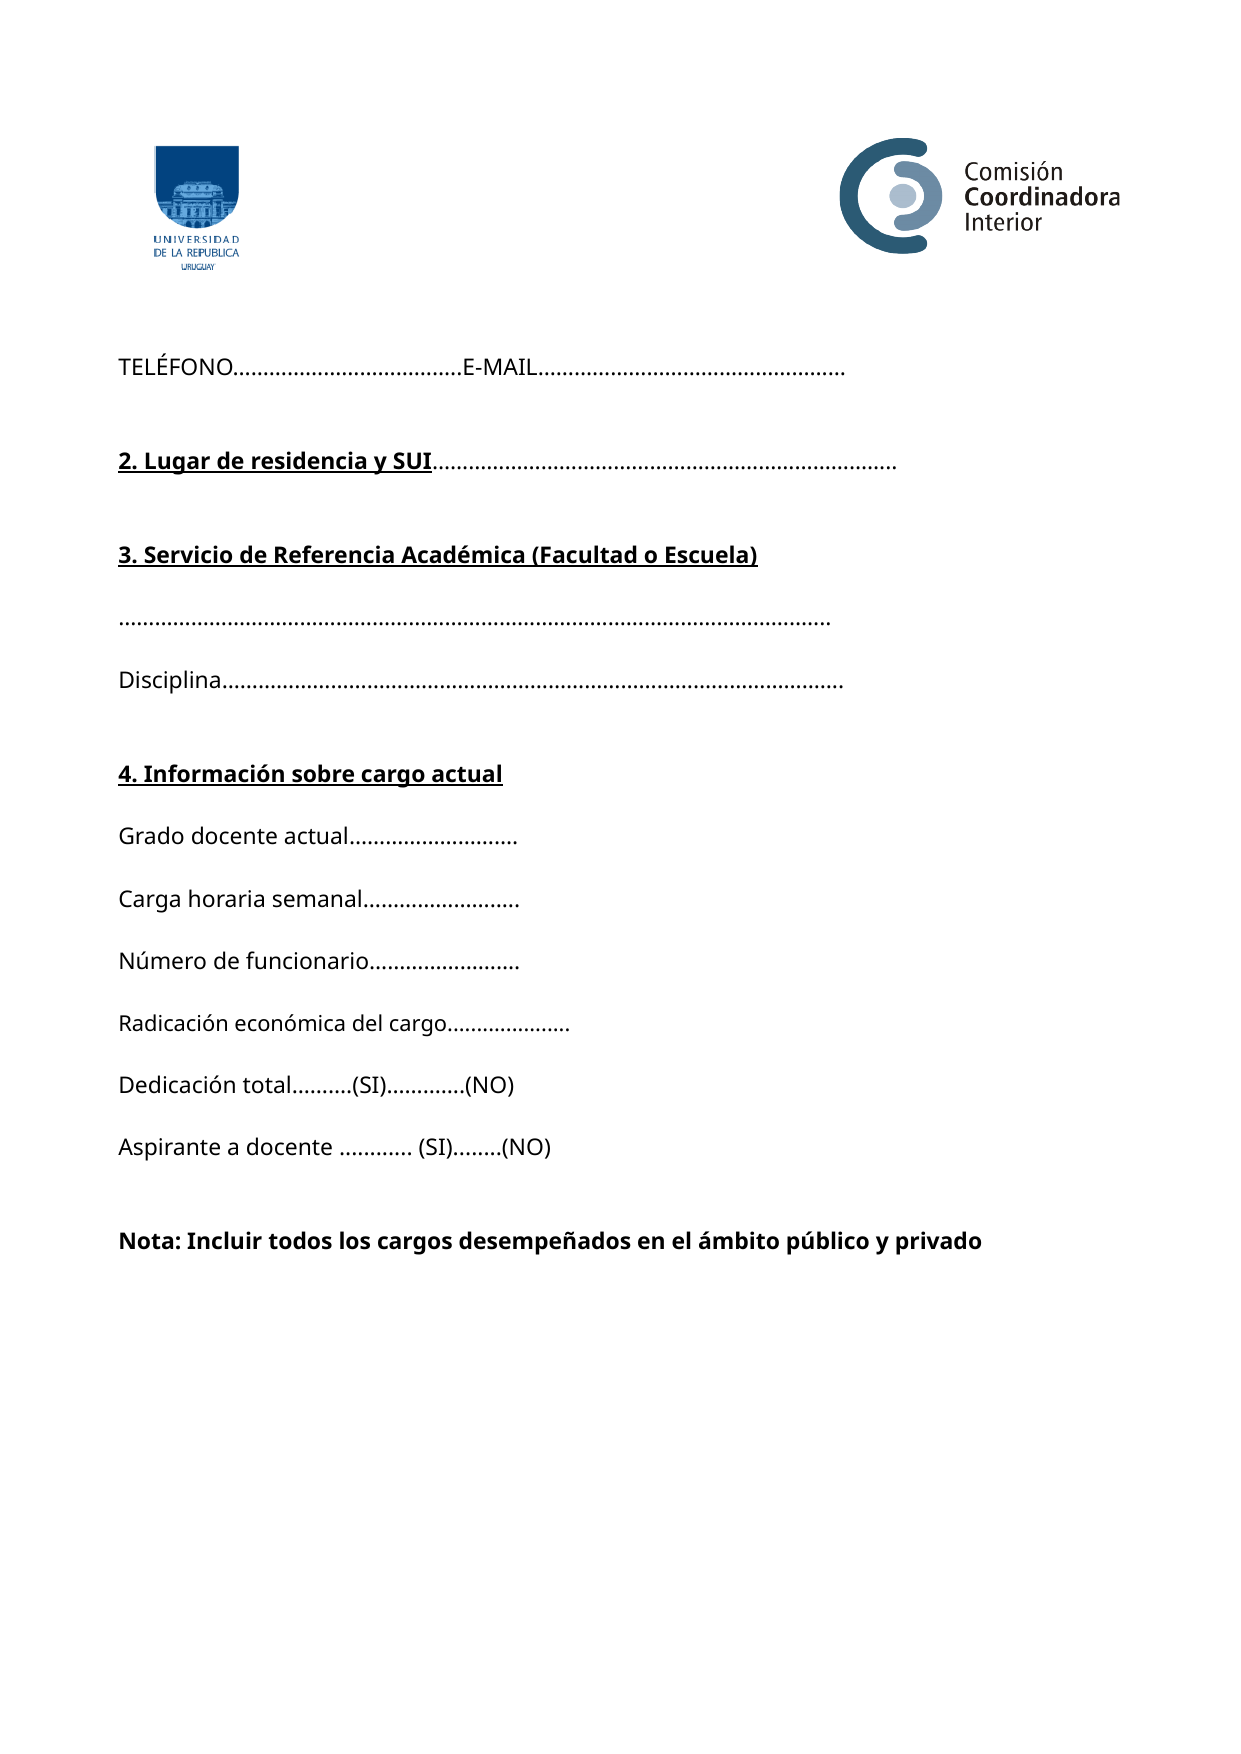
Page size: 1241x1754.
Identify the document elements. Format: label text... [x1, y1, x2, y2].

text Nota: Incluir todos los cargos desempeñados en el ámbito público y privado [118, 1225, 1122, 1256]
text Carga horaria semanal…………………….. [118, 883, 1122, 914]
text 4. Información sobre cargo actual [118, 758, 1122, 789]
text 2. Lugar de residencia y SUI………………………………………………………………….. [118, 445, 1122, 476]
text Disciplina…………………………………………………………………………………………. [118, 664, 1122, 695]
text Aspirante a docente ............ (SI)........(NO) [118, 1131, 1122, 1162]
text TELÉFONO………………………………..E-MAIL…………………………………………… [118, 351, 1122, 383]
text …………………………………………………………………………………………………….... [118, 601, 1122, 633]
text Dedicación total……….(SI)………….(NO) [118, 1069, 1122, 1100]
text Número de funcionario……………………. [118, 945, 1122, 976]
text Grado docente actual………………………. [118, 820, 1122, 851]
text Radicación económica del cargo..................... [118, 1008, 1122, 1037]
text 3. Servicio de Referencia Académica (Facultad o Escuela) [118, 539, 1122, 570]
